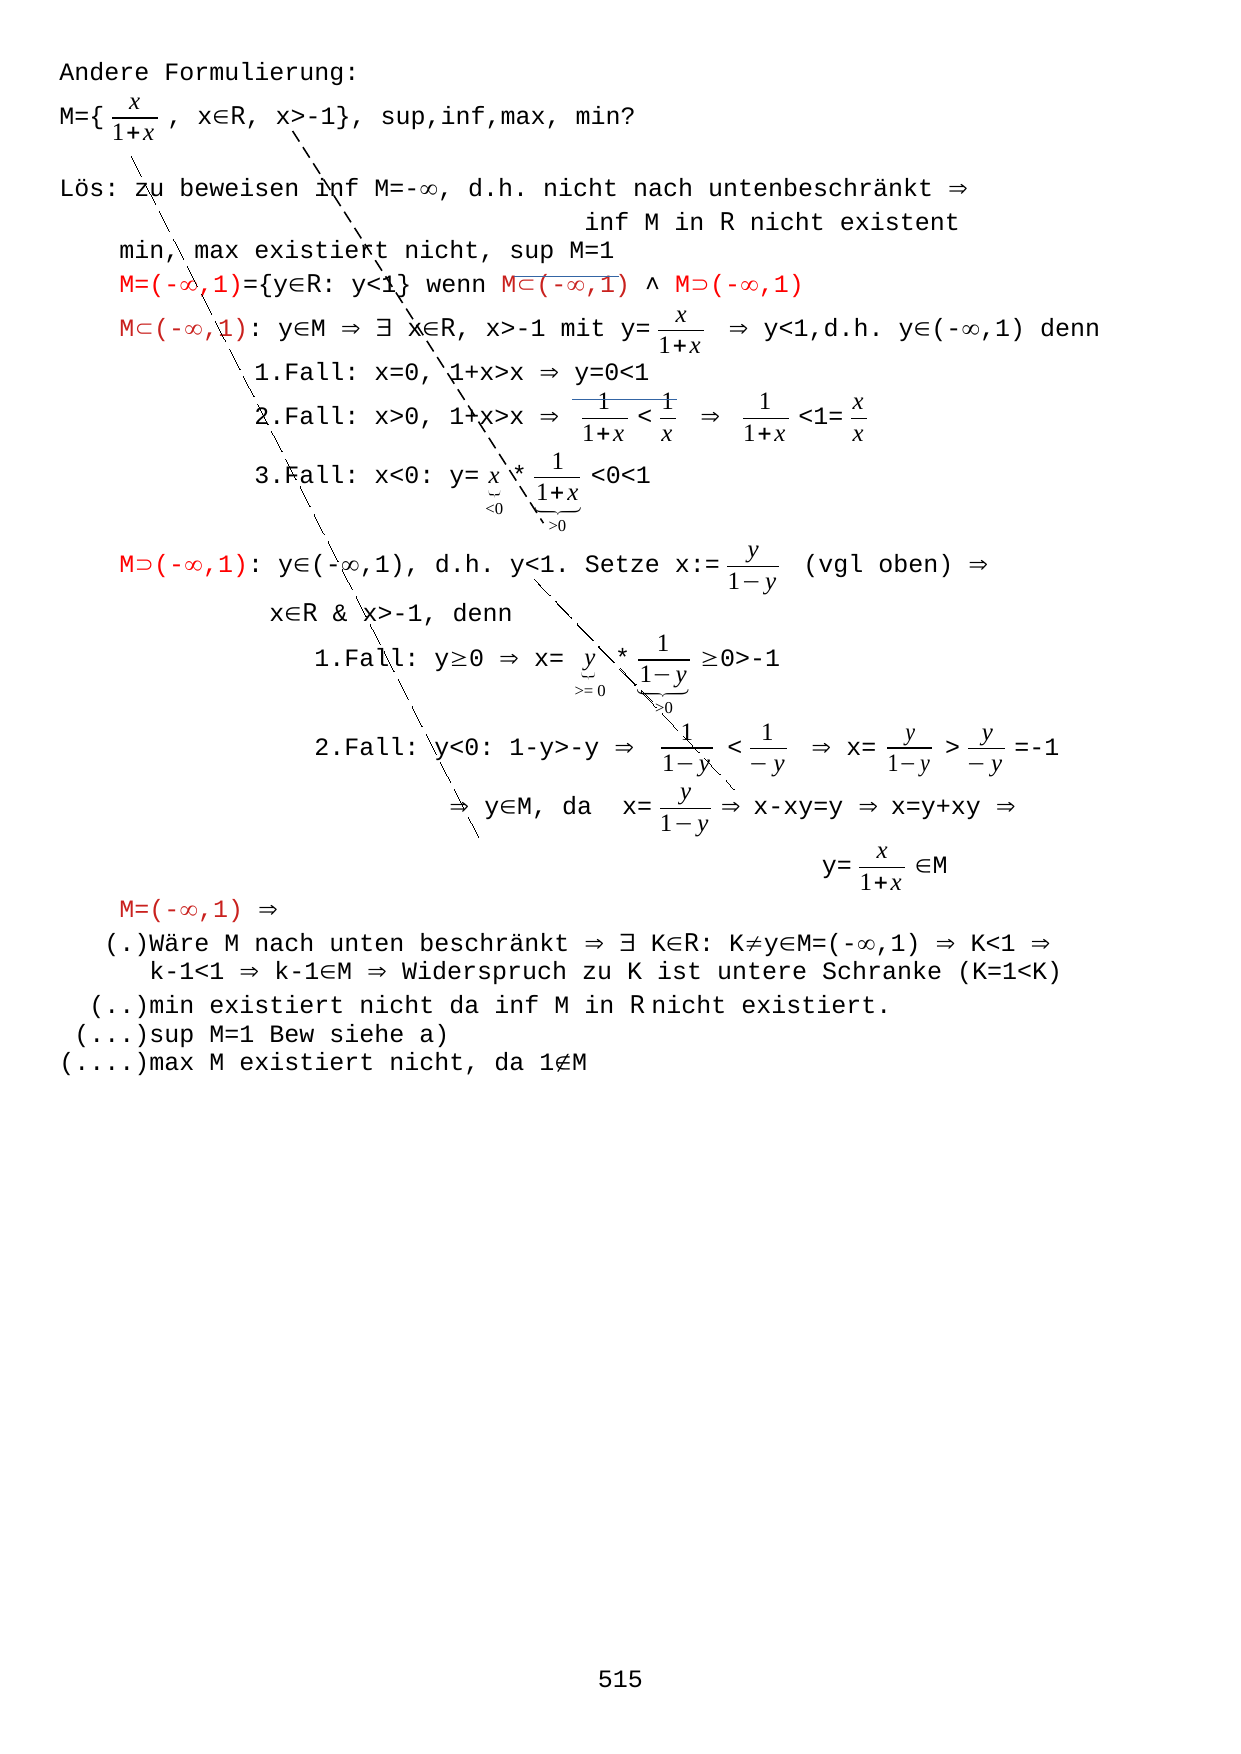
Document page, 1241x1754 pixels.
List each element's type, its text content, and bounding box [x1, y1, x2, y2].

text 3.Fall: x<0: y=*<0<1 [59, 447, 1181, 536]
text (....)max M existiert nicht, da 1M [59, 1050, 1181, 1078]
text y=M [59, 837, 1181, 896]
text Lös: zu beweisen inf M=-, d.h. nicht nach untenbeschränkt  [59, 147, 1181, 203]
text (..)min existiert nicht da inf M in R nicht existiert. (...)sup M=1 Bew siehe a) [59, 987, 1181, 1050]
text k-1<1  k-1M  Widerspruch zu K ist untere Schranke (K=1<K) [59, 959, 1181, 987]
text Andere Formulierung: [59, 59, 1181, 87]
text 2.Fall: x>0, 1+x>x  <  <1= [59, 388, 1181, 447]
text xR & x>-1, denn [59, 595, 1181, 629]
text inf M in R nicht existent min, max existiert nicht, sup M=1 M=(-,1)={yR: y<1} wenn M(-,1) ˄ M(-,1) M(-,1): yM   xR, x>-1 mit y=  y<1,d.h. y(-,1) denn 1.Fall: x=0, 1+x>x  y=0<1 [59, 203, 1181, 388]
text 2.Fall: y<0: 1-y>-y  <  x=>=-1  yM, da x= x-xy=y  x=y+xy  [59, 718, 1181, 837]
text M(-,1): y(-,1), d.h. y<1. Setze x:= (vgl oben)  [59, 536, 1181, 595]
text M={, xR, x>-1}, sup,inf,max, min? [59, 87, 1181, 147]
text 1.Fall: y0  x=*0>-1 [59, 629, 1181, 718]
text M=(-,1)  (.)Wäre M nach unten beschränkt   KR: KyM=(-,1)  K<1  [59, 896, 1181, 959]
